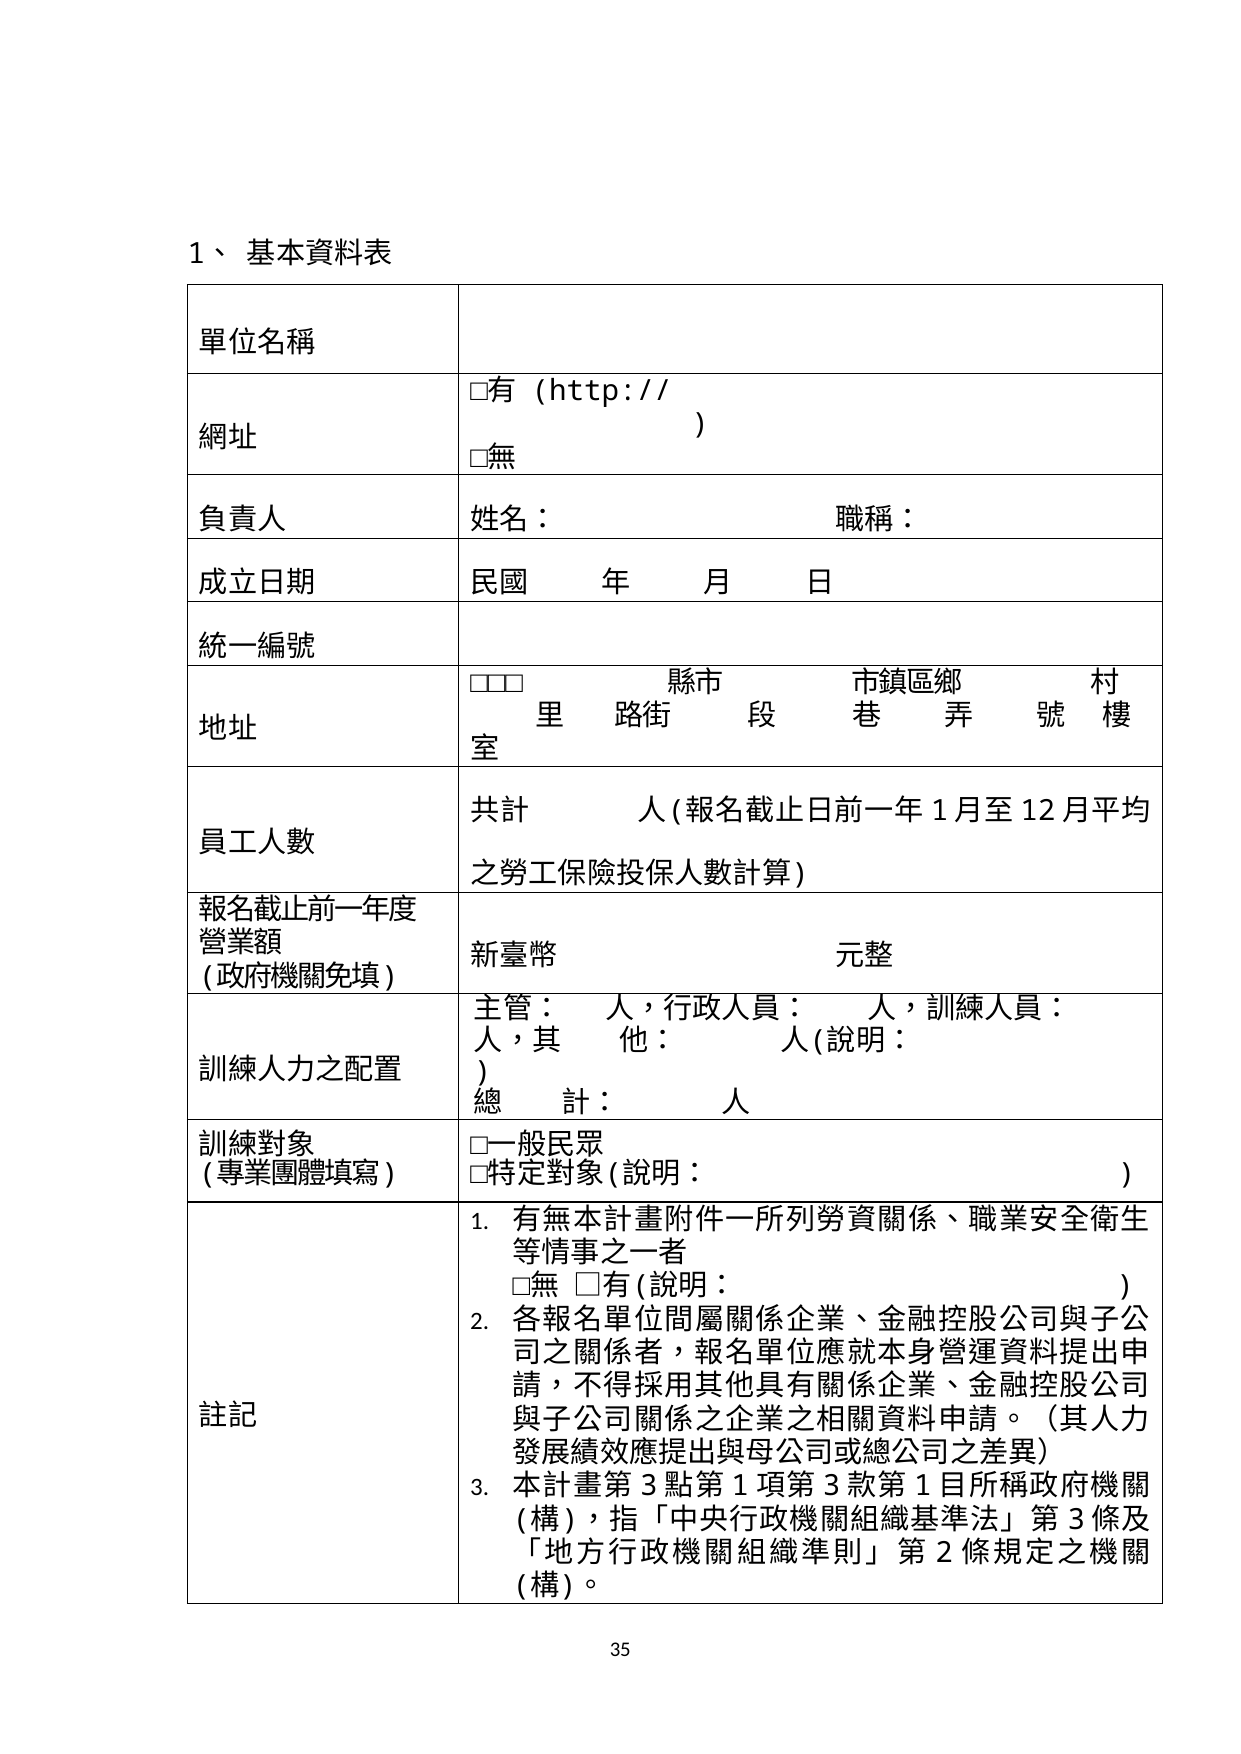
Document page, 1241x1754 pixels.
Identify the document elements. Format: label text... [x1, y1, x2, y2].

table_cell 負責人 [188, 475, 458, 537]
table_cell 員工人數 [188, 767, 458, 892]
table_cell 姓名： 職稱： [459, 475, 1162, 537]
table_cell [459, 602, 1162, 664]
table_cell 成立日期 [188, 539, 458, 601]
table_cell 註記 [188, 1203, 458, 1602]
table_cell □有 (http:// ) □無 [459, 374, 1162, 474]
table_header 單位名稱 [188, 285, 458, 373]
table_cell 網址 [188, 374, 458, 474]
table_cell 有無本計畫附件一所列勞資關係、職業安全衛生等情事之一者 □無 □有(說明： ) 各報名單位間屬關係企業、金融控股公司與子公司之關係者，報名單位應就本身營運資料提出申請，不得採用其他具有關係企業、金融控股公司與子公司關係之企業之相關資料申請。（其人力發展績效應提出與母公司或總公司之差異） 本計畫第3點第1項第3款第1目所稱政府機關(構)，指「中央行政機關組織基準法」第3條及「地方行政機關組織準則」第2條規定之機關(構)。 [459, 1203, 1162, 1602]
table_cell 報名截止前一年度 營業額 (政府機關免填) [188, 893, 458, 993]
table_cell 統一編號 [188, 602, 458, 664]
table_cell 民國 年 月 日 [459, 539, 1162, 601]
table_cell □一般民眾 □特定對象(說明： ) [459, 1120, 1162, 1201]
table_cell 共計 人(報名截止日前一年1月至12月平均之勞工保險投保人數計算) [459, 767, 1162, 892]
table_cell 訓練對象 (專業團體填寫) [188, 1120, 458, 1201]
list 基本資料表 [187, 209, 1053, 272]
table_cell □□□ 縣市 市鎮區鄉 村 里 路街 段 巷 弄 號 樓 室 [459, 666, 1162, 766]
table_cell 地址 [188, 666, 458, 766]
table_cell 新臺幣 元整 [459, 893, 1162, 993]
table_cell 訓練人力之配置 [188, 994, 458, 1119]
table_header [459, 285, 1162, 373]
table_cell 主管： 人，行政人員： 人，訓練人員： 人，其 他： 人(說明： ) 總 計： 人 [459, 994, 1162, 1119]
